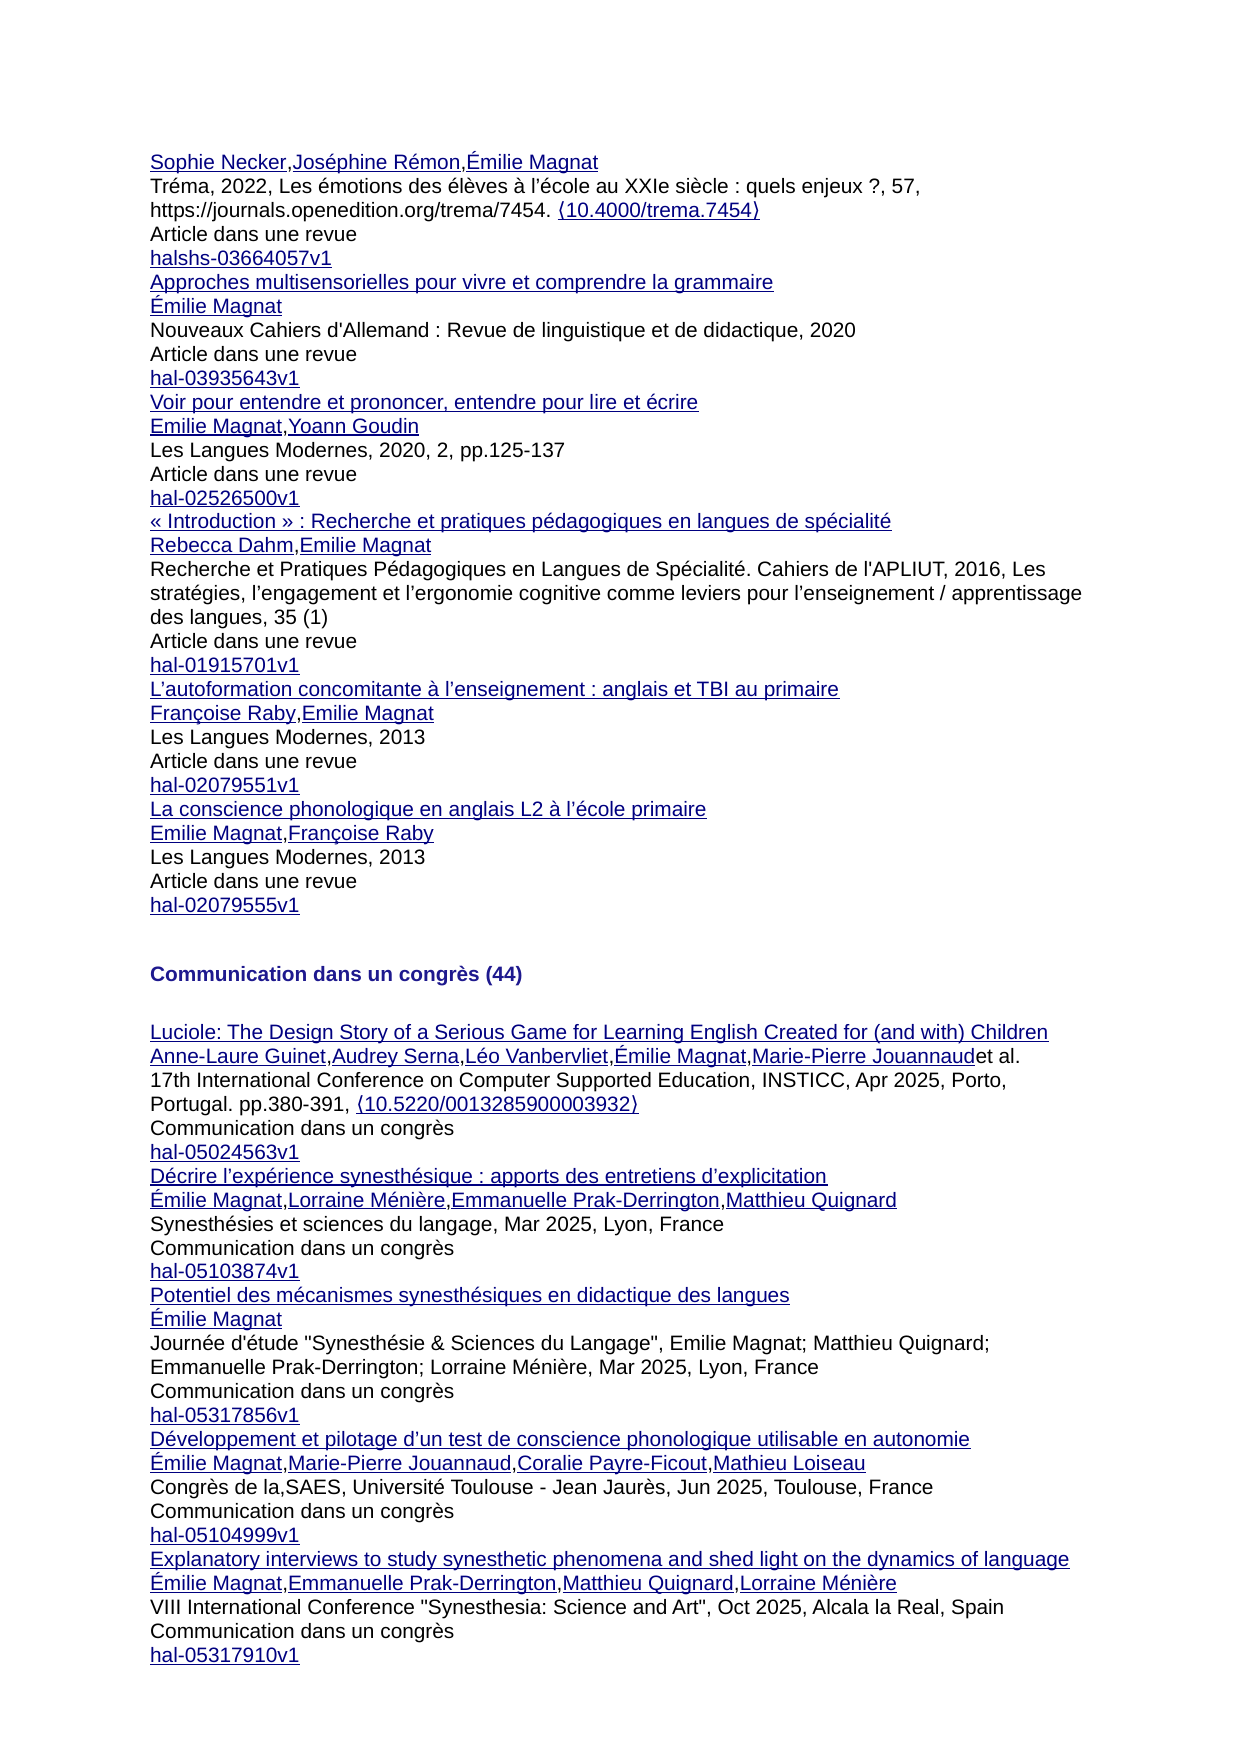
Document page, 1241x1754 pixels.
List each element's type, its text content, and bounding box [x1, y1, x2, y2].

table_cell Voir pour entendre et prononcer, entendre pour lire et écrire Emilie Magnat,Yoann Goudin Les Langues Modernes, 2020, 2, pp.125-137 Article dans une revue hal-02526500v1 [150, 390, 1090, 509]
table_cell Décrire l’expérience synesthésique : apports des entretiens d’explicitation Émilie Magnat,Lorraine Ménière,Emmanuelle Prak-Derrington,Matthieu Quignard Synesthésies et sciences du langage, Mar 2025, Lyon, France Communication dans un congrès hal-05103874v1 [150, 1164, 1090, 1283]
subtitle Communication dans un congrès (44) [150, 961, 1090, 985]
table_cell Explanatory interviews to study synesthetic phenomena and shed light on the dynamics of language Émilie Magnat,Emmanuelle Prak-Derrington,Matthieu Quignard,Lorraine Ménière VIII International Conference "Synesthesia: Science and Art", Oct 2025, Alcala la Real, Spain Communication dans un congrès hal-05317910v1 [150, 1547, 1090, 1667]
table_header Luciole: The Design Story of a Serious Game for Learning English Created for (and with) Children Anne-Laure Guinet,Audrey Serna,Léo Vanbervliet,Émilie Magnat,Marie-Pierre Jouannaudet al. 17th International Conference on Computer Supported Education, INSTICC, Apr 2025, Porto, Portugal. pp.380-391, ⟨10.5220/0013285900003932⟩ Communication dans un congrès hal-05024563v1 [150, 1020, 1090, 1163]
table_cell Sophie Necker,Joséphine Rémon,Émilie Magnat Tréma, 2022, Les émotions des élèves à l’école au XXIe siècle : quels enjeux ?, 57, https://journals.openedition.org/trema/7454. ⟨10.4000/trema.7454⟩ Article dans une revue halshs-03664057v1 [150, 150, 1090, 270]
table_cell La conscience phonologique en anglais L2 à l’école primaire Emilie Magnat,Françoise Raby Les Langues Modernes, 2013 Article dans une revue hal-02079555v1 [150, 797, 1090, 917]
table_cell L’autoformation concomitante à l’enseignement : anglais et TBI au primaire Françoise Raby,Emilie Magnat Les Langues Modernes, 2013 Article dans une revue hal-02079551v1 [150, 677, 1090, 797]
table_cell Développement et pilotage d’un test de conscience phonologique utilisable en autonomie Émilie Magnat,Marie-Pierre Jouannaud,Coralie Payre-Ficout,Mathieu Loiseau Congrès de la,SAES, Université Toulouse - Jean Jaurès, Jun 2025, Toulouse, France Communication dans un congrès hal-05104999v1 [150, 1427, 1090, 1547]
table_cell « Introduction » : Recherche et pratiques pédagogiques en langues de spécialité Rebecca Dahm,Emilie Magnat Recherche et Pratiques Pédagogiques en Langues de Spécialité. Cahiers de l'APLIUT, 2016, Les stratégies, l’engagement et l’ergonomie cognitive comme leviers pour l’enseignement / apprentissage des langues, 35 (1) Article dans une revue hal-01915701v1 [150, 509, 1090, 677]
table_cell Approches multisensorielles pour vivre et comprendre la grammaire Émilie Magnat Nouveaux Cahiers d'Allemand : Revue de linguistique et de didactique, 2020 Article dans une revue hal-03935643v1 [150, 270, 1090, 389]
table_cell Potentiel des mécanismes synesthésiques en didactique des langues Émilie Magnat Journée d'étude "Synesthésie & Sciences du Langage", Emilie Magnat; Matthieu Quignard; Emmanuelle Prak-Derrington; Lorraine Ménière, Mar 2025, Lyon, France Communication dans un congrès hal-05317856v1 [150, 1283, 1090, 1427]
